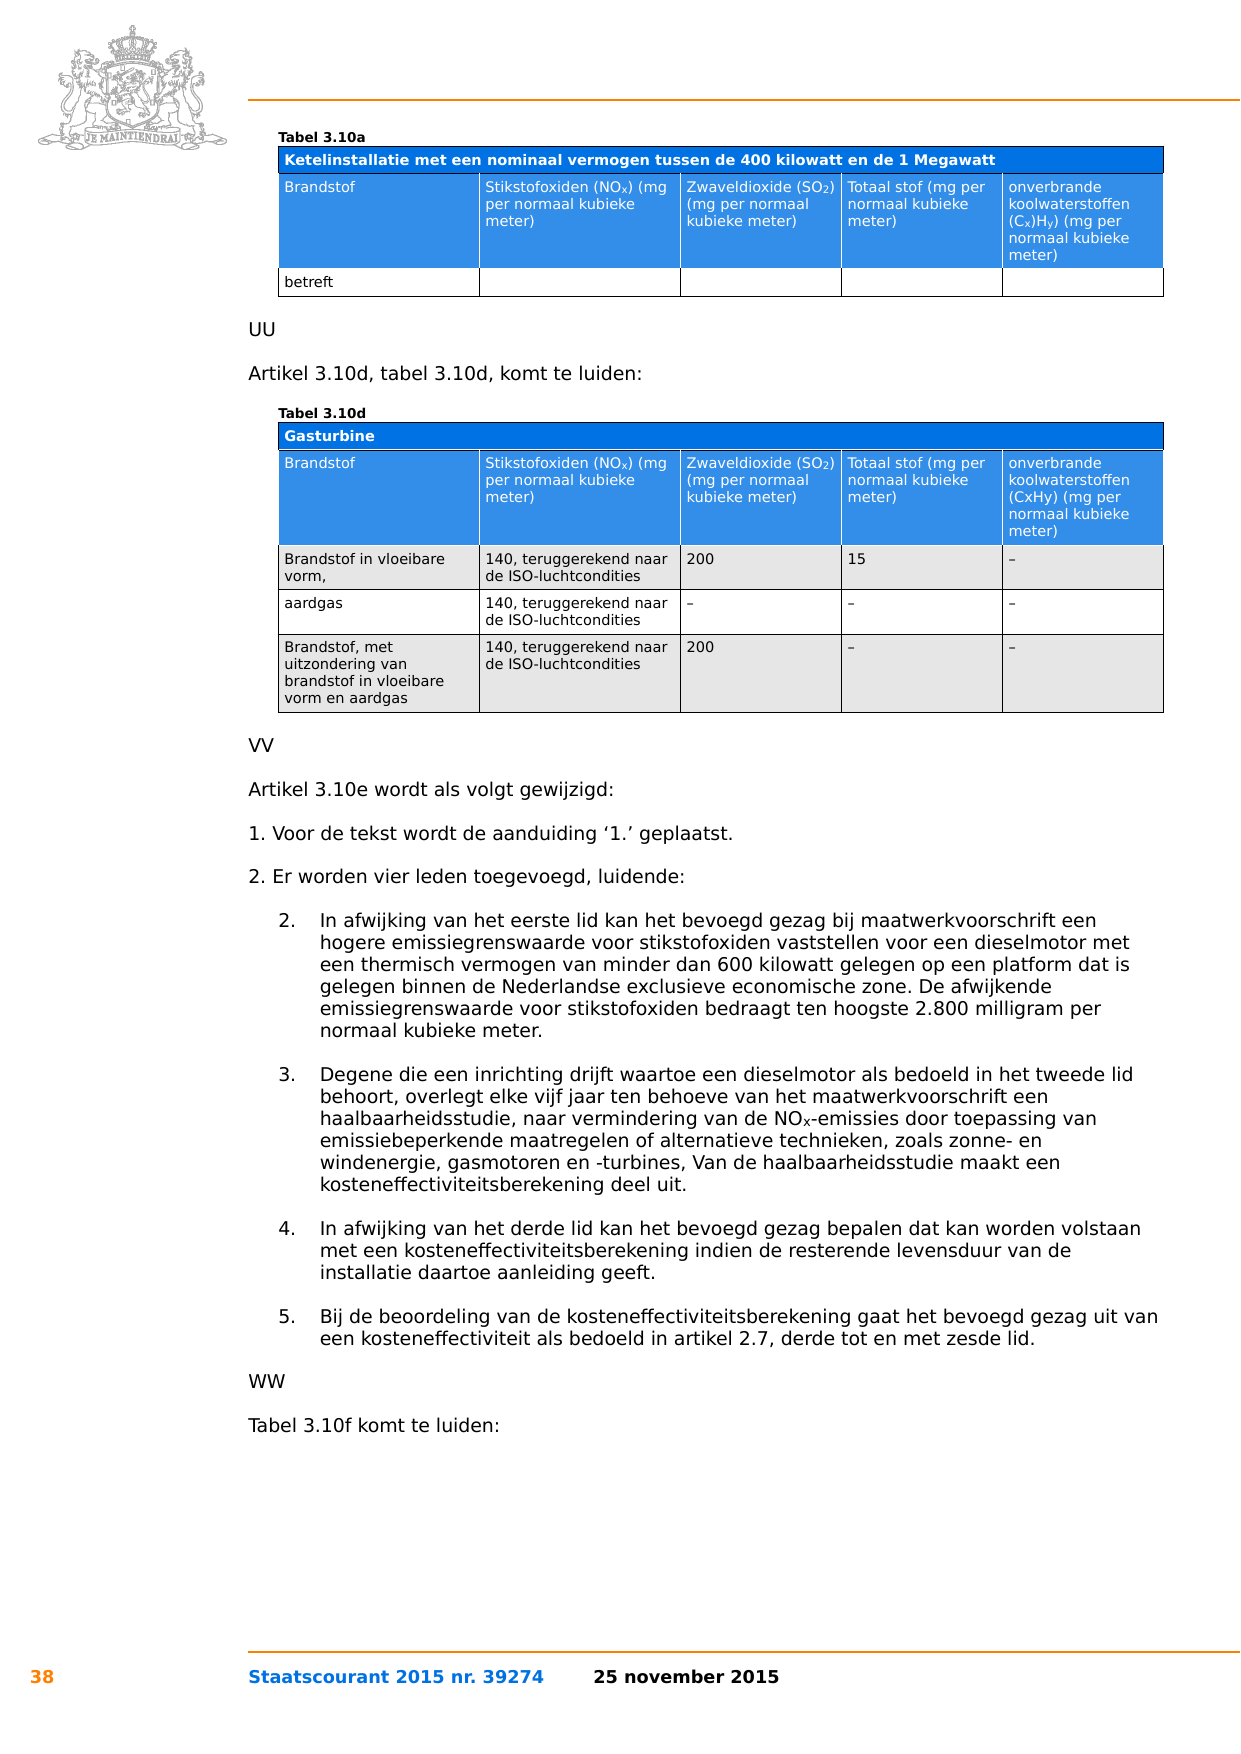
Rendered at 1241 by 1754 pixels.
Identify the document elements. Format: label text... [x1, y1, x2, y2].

table_cell [842, 269, 1002, 296]
text Artikel 3.10d, tabel 3.10d, komt te luiden: [248, 362, 1163, 384]
table_cell aardgas [279, 590, 479, 633]
table_cell Zwaveldioxide (SO2) (mg per normaal kubieke meter) [681, 451, 841, 545]
table_cell onverbrande koolwaterstoffen (Cx)Hy) (mg per normaal kubieke meter) [1003, 174, 1163, 268]
table_header Tabel 3.10a [278, 130, 1163, 146]
text 2. Er worden vier leden toegevoegd, luidende: [248, 866, 1163, 888]
table_cell Brandstof in vloeibare vorm, [279, 546, 479, 589]
table_header Tabel 3.10d [278, 406, 1163, 422]
table_cell Totaal stof (mg per normaal kubieke meter) [842, 451, 1002, 545]
table_cell Ketelinstallatie met een nominaal vermogen tussen de 400 kilowatt en de 1 Megawatt [279, 147, 1163, 173]
table_cell 15 [842, 546, 1002, 589]
table_cell Brandstof, met uitzondering van brandstof in vloeibare vorm en aardgas [279, 635, 479, 712]
text 1. Voor de tekst wordt de aanduiding ‘1.’ geplaatst. [248, 822, 1163, 844]
table_cell 200 [681, 546, 841, 589]
table_cell 140, teruggerekend naar de ISO-luchtcondities [480, 590, 680, 633]
table_cell Brandstof [279, 451, 479, 545]
picture [38, 25, 227, 150]
table_cell 200 [681, 635, 841, 712]
table_cell – [842, 635, 1002, 712]
table_cell Stikstofoxiden (NOx) (mg per normaal kubieke meter) [480, 451, 680, 545]
text 5. Bij de beoordeling van de kosteneffectiviteitsberekening gaat het bevoegd gezag uit van een kosteneffectiviteit als bedoeld in artikel 2.7, derde tot en met zesde lid. [278, 1306, 1163, 1349]
table_cell betreft [279, 269, 479, 296]
table_cell Stikstofoxiden (NOx) (mg per normaal kubieke meter) [480, 174, 680, 268]
table_cell [480, 269, 680, 296]
table_cell [1003, 269, 1163, 296]
table_cell Gasturbine [279, 423, 1163, 449]
table_cell – [842, 590, 1002, 633]
table_cell 140, teruggerekend naar de ISO-luchtcondities [480, 635, 680, 712]
table_cell Totaal stof (mg per normaal kubieke meter) [842, 174, 1002, 268]
table_cell onverbrande koolwaterstoffen (CxHy) (mg per normaal kubieke meter) [1003, 451, 1163, 545]
text 3. Degene die een inrichting drijft waartoe een dieselmotor als bedoeld in het tweede lid behoort, overlegt elke vijf jaar ten behoeve van het maatwerkvoorschrift een haalbaarheidsstudie, naar vermindering van de NOx-emissies door toepassing van emissiebeperkende maatregelen of alternatieve technieken, zoals zonne- en windenergie, gasmotoren en -turbines, Van de haalbaarheidsstudie maakt een kosteneffectiviteitsberekening deel uit. [278, 1064, 1163, 1196]
table_cell 140, teruggerekend naar de ISO-luchtcondities [480, 546, 680, 589]
text WW [248, 1371, 1163, 1393]
text Artikel 3.10e wordt als volgt gewijzigd: [248, 779, 1163, 801]
table_cell [681, 269, 841, 296]
table_cell – [1003, 635, 1163, 712]
table_cell Brandstof [279, 174, 479, 268]
text Tabel 3.10f komt te luiden: [248, 1415, 1163, 1437]
table_cell – [1003, 546, 1163, 589]
table_cell – [681, 590, 841, 633]
text 4. In afwijking van het derde lid kan het bevoegd gezag bepalen dat kan worden volstaan met een kosteneffectiviteitsberekening indien de resterende levensduur van de installatie daartoe aanleiding geeft. [278, 1218, 1163, 1284]
table_cell Zwaveldioxide (SO2) (mg per normaal kubieke meter) [681, 174, 841, 268]
text 2. In afwijking van het eerste lid kan het bevoegd gezag bij maatwerkvoorschrift een hogere emissiegrenswaarde voor stikstofoxiden vaststellen voor een dieselmotor met een thermisch vermogen van minder dan 600 kilowatt gelegen op een platform dat is gelegen binnen de Nederlandse exclusieve economische zone. De afwijkende emissiegrenswaarde voor stikstofoxiden bedraagt ten hoogste 2.800 milligram per normaal kubieke meter. [278, 910, 1163, 1042]
table_cell – [1003, 590, 1163, 633]
text VV [248, 735, 1163, 757]
text UU [248, 319, 1163, 341]
